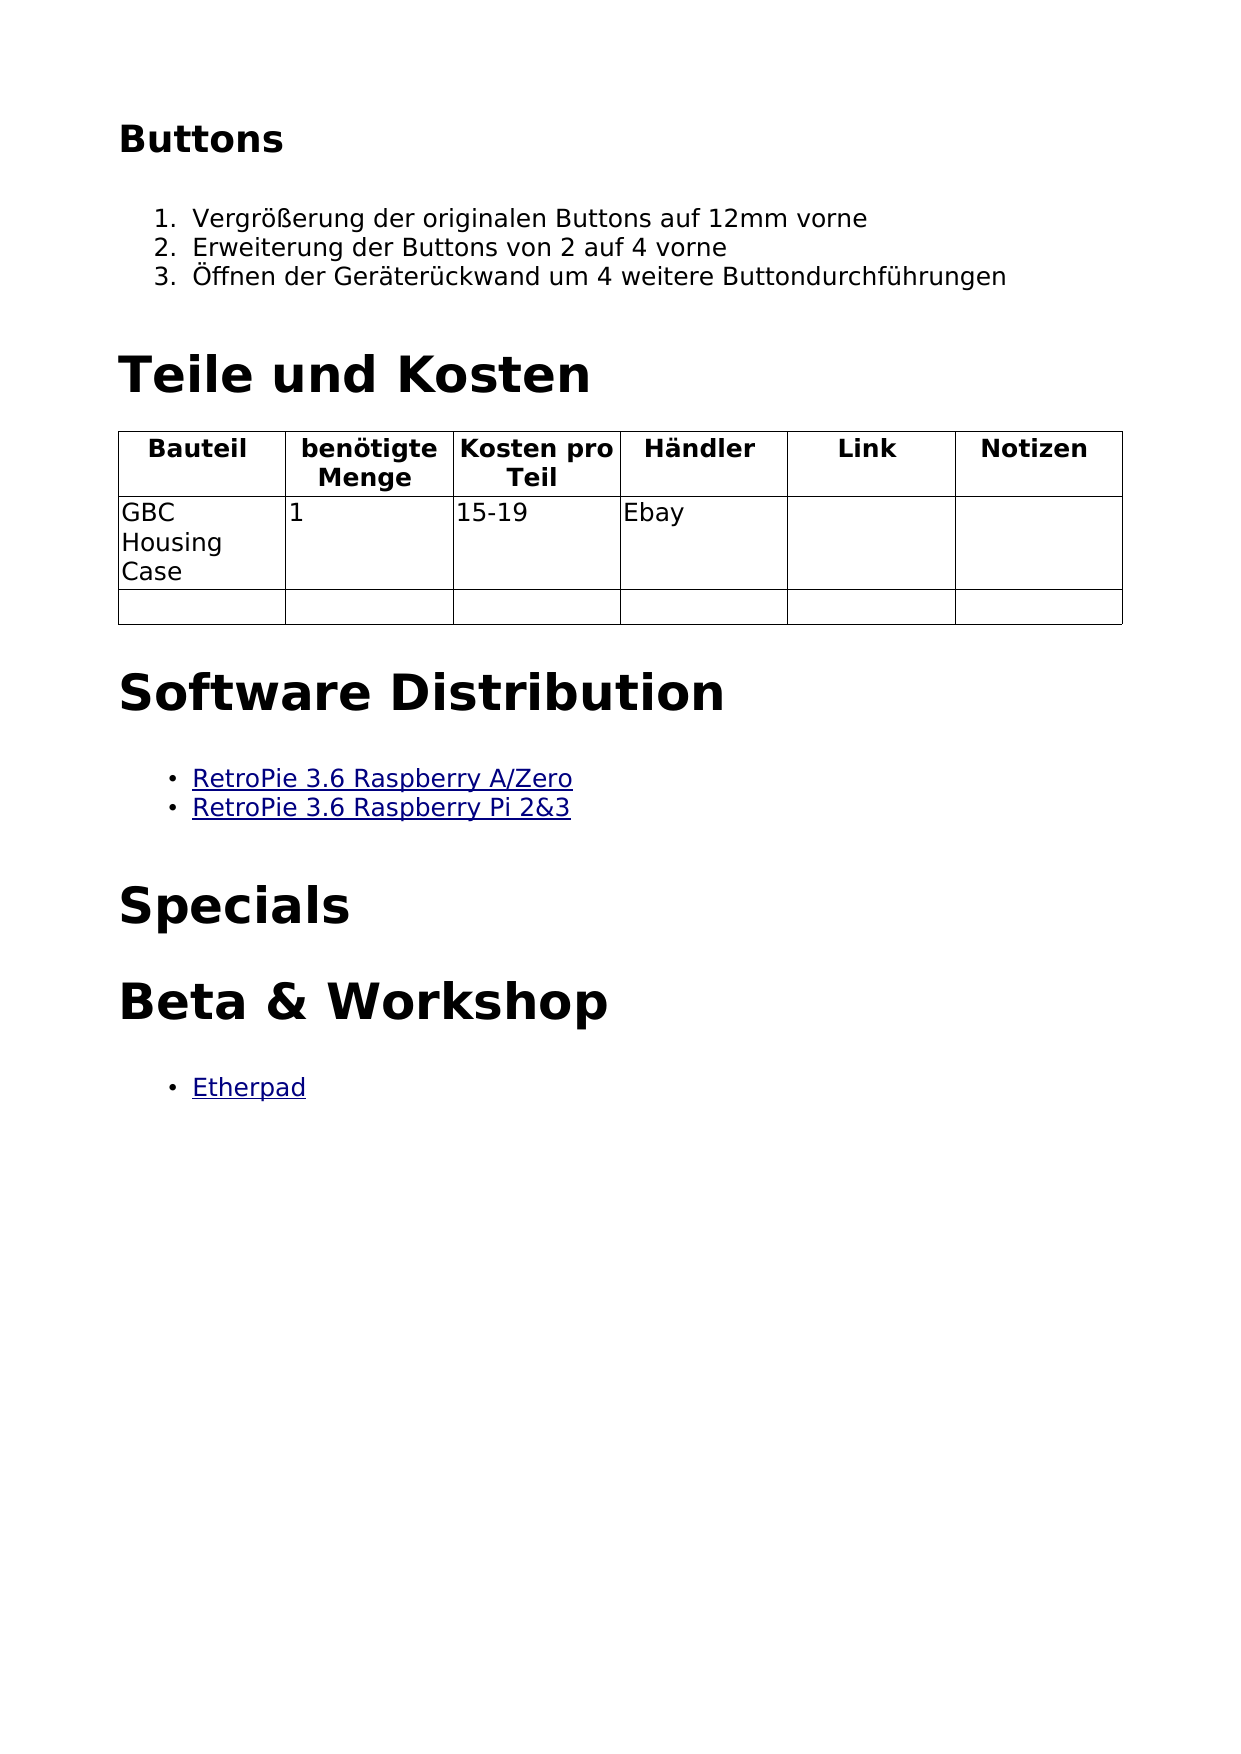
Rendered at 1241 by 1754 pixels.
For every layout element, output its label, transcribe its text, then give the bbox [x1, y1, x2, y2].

subtitle Beta & Workshop [118, 973, 1122, 1031]
list Öffnen der Geräterückwand um 4 weitere Buttondurchführungen [177, 262, 1122, 291]
subtitle Specials [118, 877, 1122, 935]
list Vergrößerung der originalen Buttons auf 12mm vorne [177, 204, 1122, 233]
table_cell [621, 590, 787, 624]
table_cell [956, 497, 1122, 589]
table_cell [956, 590, 1122, 624]
table_cell 15-19 [454, 497, 620, 589]
table_cell [788, 590, 955, 624]
list Etherpad [177, 1073, 1122, 1102]
list RetroPie 3.6 Raspberry A/Zero [177, 764, 1122, 793]
table_cell GBC Housing Case [119, 497, 285, 589]
table_header Händler [621, 432, 787, 496]
subtitle Software Distribution [118, 664, 1122, 722]
table_cell [119, 590, 285, 624]
table_header Notizen [956, 432, 1122, 496]
list RetroPie 3.6 Raspberry Pi 2&3 [177, 793, 1122, 822]
table_header Bauteil [119, 432, 285, 496]
table_cell [454, 590, 620, 624]
table_header Kosten pro Teil [454, 432, 620, 496]
table_cell 1 [286, 497, 453, 589]
table_header benötigte Menge [286, 432, 453, 496]
table_cell [788, 497, 955, 589]
subtitle Teile und Kosten [118, 346, 1122, 404]
subtitle Buttons [118, 118, 1122, 162]
list Erweiterung der Buttons von 2 auf 4 vorne [177, 233, 1122, 262]
table_cell [286, 590, 453, 624]
table_header Link [788, 432, 955, 496]
table_cell Ebay [621, 497, 787, 589]
